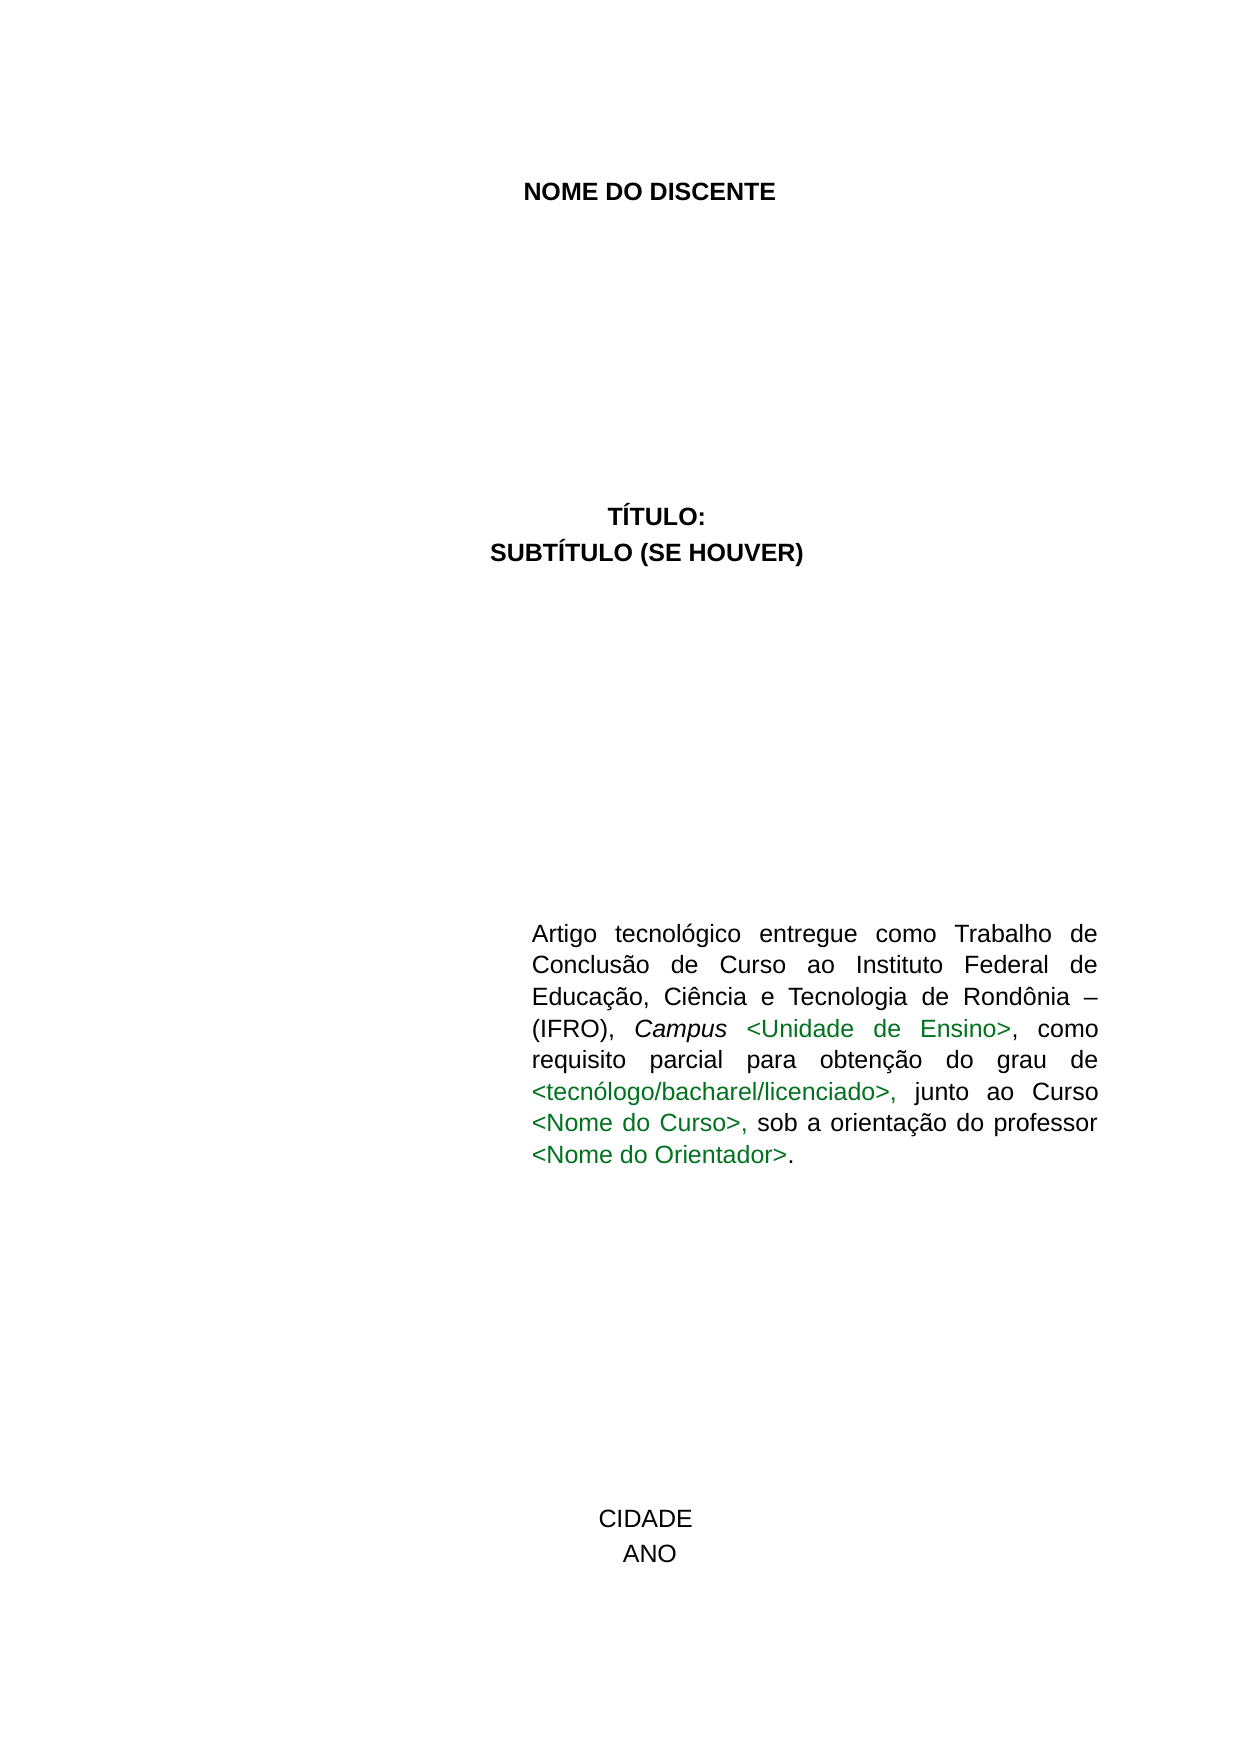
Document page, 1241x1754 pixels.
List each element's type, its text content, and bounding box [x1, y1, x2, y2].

text TÍTULO: [191, 502, 1122, 530]
text ANO [177, 1539, 1122, 1568]
text NOME DO DISCENTE [191, 177, 1122, 206]
text Artigo tecnológico entregue como Trabalho de Conclusão de Curso ao Instituto Federal de Educação, Ciência e Tecnologia de Rondônia – (IFRO), Campus <Unidade de Ensino>, como requisito parcial para obtenção do grau de <tecnólogo/bacharel/licenciado>, junto ao Curso <Nome do Curso>, sob a orientação do professor <Nome do Orientador>. [532, 919, 1099, 1168]
text CIDADE [176, 1504, 1115, 1533]
text SUBTÍTULO (SE HOUVER) [191, 538, 1103, 567]
